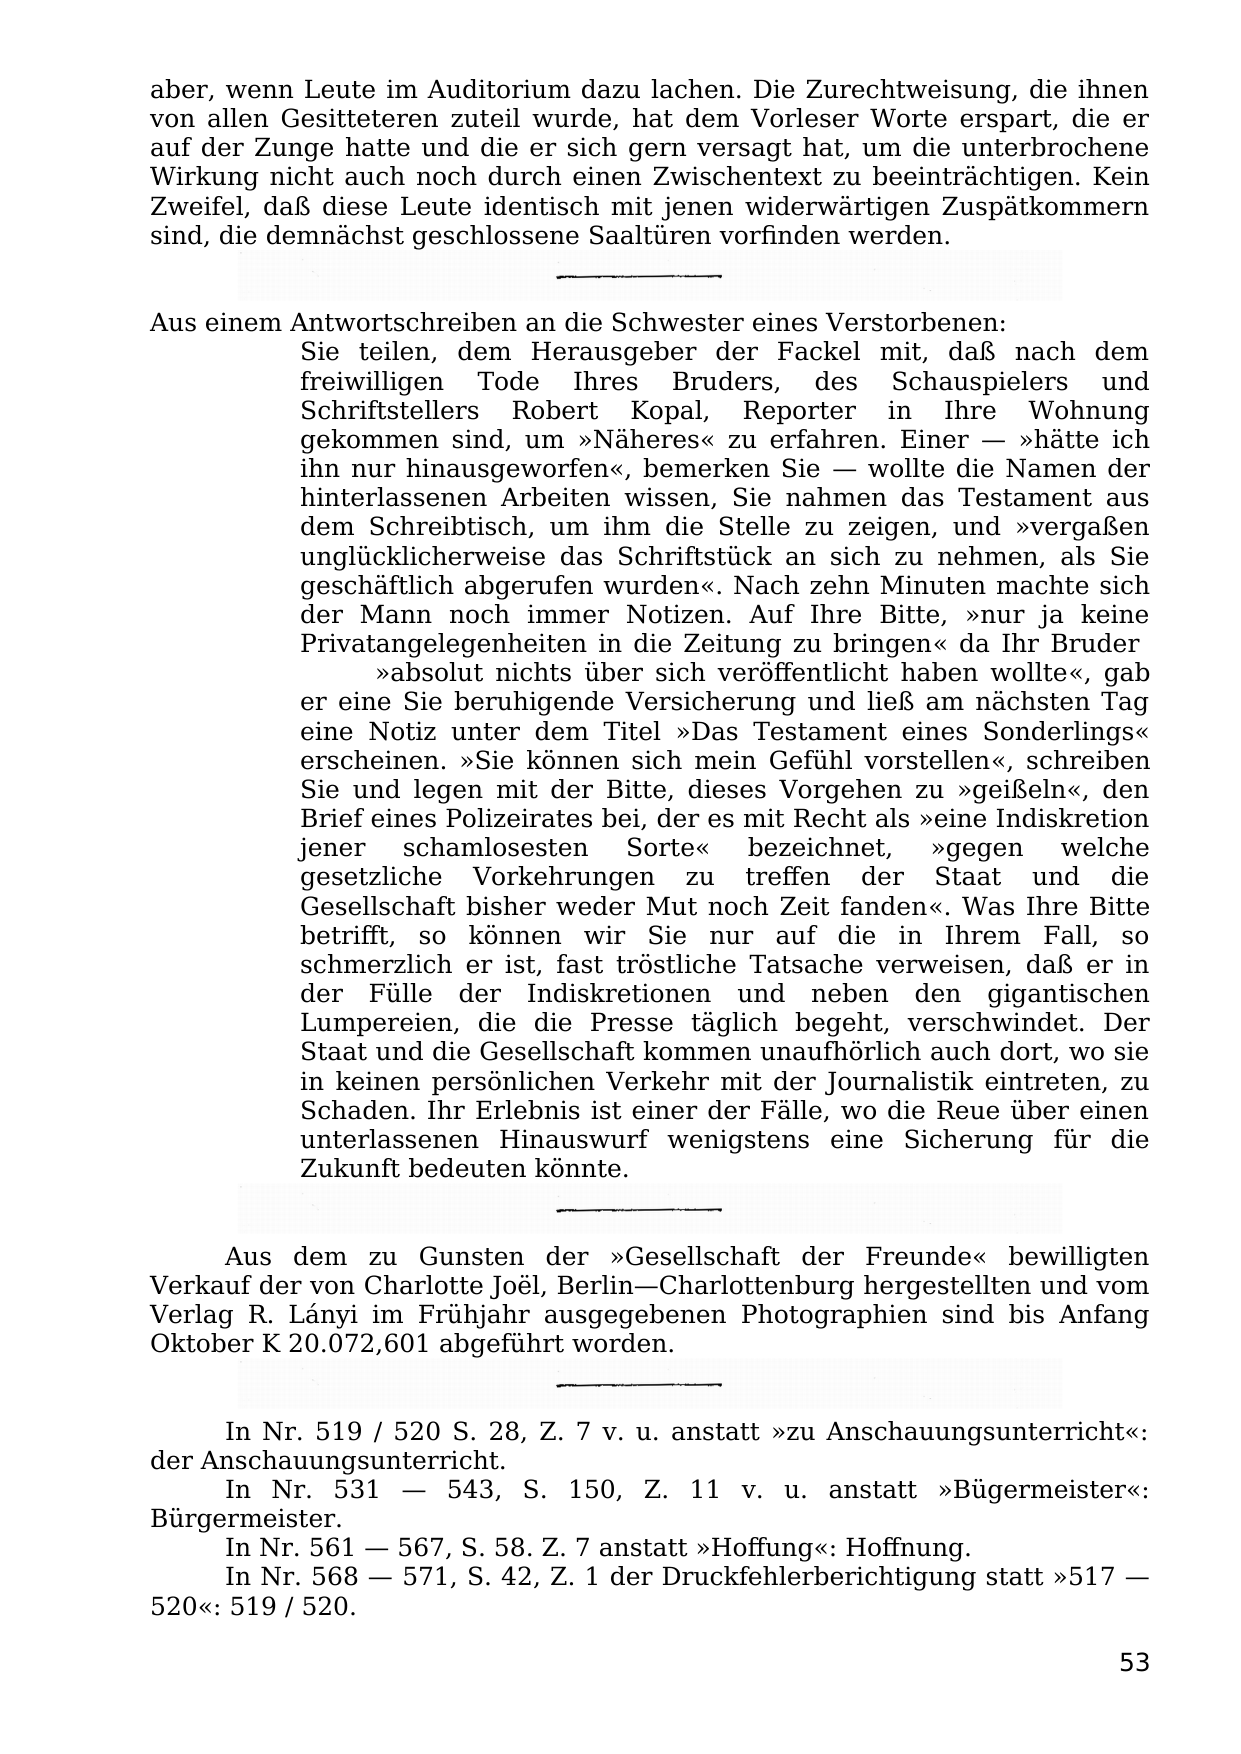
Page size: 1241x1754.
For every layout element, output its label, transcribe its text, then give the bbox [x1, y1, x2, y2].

text Sie teilen, dem Herausgeber der Fackel mit, daß nach dem freiwilligen Tode Ihres Bruders, des Schauspielers und Schriftstellers Robert Kopal, Reporter in Ihre Wohnung gekommen sind, um »Näheres« zu erfahren. Einer — »hätte ich ihn nur hinausgeworfen«, bemerken Sie — wollte die Namen der hinterlassenen Arbeiten wissen, Sie nahmen das Testament aus dem Schreibtisch, um ihm die Stelle zu zeigen, und »vergaßen unglücklicherweise das Schriftstück an sich zu nehmen, als Sie geschäftlich abgerufen wurden«. Nach zehn Minuten machte sich der Mann noch immer Notizen. Auf Ihre Bitte, »nur ja keine Privatangelegenheiten in die Zeitung zu bringen« da Ihr Bruder »absolut nichts über sich veröffentlicht haben wollte«, gab er eine Sie beruhigende Versicherung und ließ am nächsten Tag eine Notiz unter dem Titel »Das Testament eines Sonderlings« erscheinen. »Sie können sich mein Gefühl vorstellen«, schreiben Sie und legen mit der Bitte, dieses Vorgehen zu »geißeln«, den Brief eines Polizeirates bei, der es mit Recht als »eine Indiskretion jener schamlosesten Sorte« bezeichnet, »gegen welche gesetzliche Vorkehrungen zu treffen der Staat und die Gesellschaft bisher weder Mut noch Zeit fanden«. Was Ihre Bitte betrifft, so können wir Sie nur auf die in Ihrem Fall, so schmerzlich er ist, fast tröstliche Tatsache verweisen, daß er in der Fülle der Indiskretionen und neben den gigantischen Lumpereien, die die Presse täglich begeht, verschwindet. Der Staat und die Gesellschaft kommen unaufhörlich auch dort, wo sie in keinen persönlichen Verkehr mit der Journalistik eintreten, zu Schaden. Ihr Erlebnis ist einer der Fälle, wo die Reue über einen unterlassenen Hinauswurf wenigstens eine Sicherung für die Zukunft bedeuten könnte. [300, 337, 1151, 1183]
text In Nr. 531 — 543, S. 150, Z. 11 v. u. anstatt »Bügermeister«: Bürgermeister. [150, 1475, 1151, 1533]
text In Nr. 561 — 567, S. 58. Z. 7 anstatt »Hoffung«: Hoffnung. [150, 1533, 1151, 1562]
text In Nr. 519 / 520 S. 28, Z. 7 v. u. anstatt »zu Anschauungsunterricht«: der Anschauungsunterricht. [150, 1358, 1151, 1475]
text Aus dem zu Gunsten der »Gesellschaft der Freunde« bewilligten Verkauf der von Charlotte Joël, Berlin—Charlottenburg hergestellten und vom Verlag R. Lányi im Frühjahr ausgegebenen Photographien sind bis Anfang Oktober K 20.072,601 abgeführt worden. [150, 1183, 1151, 1358]
picture [237, 250, 1063, 301]
text aber, wenn Leute im Auditorium dazu lachen. Die Zurechtweisung, die ihnen von allen Gesitteteren zuteil wurde, hat dem Vorleser Worte erspart, die er auf der Zunge hatte und die er sich gern versagt hat, um die unterbrochene Wirkung nicht auch noch durch einen Zwischentext zu beeinträchtigen. Kein Zweifel, daß diese Leute identisch mit jenen widerwärtigen Zuspätkommern sind, die demnächst geschlossene Saaltüren vorfinden werden. [150, 75, 1151, 250]
text In Nr. 568 — 571, S. 42, Z. 1 der Druckfehlerberichtigung statt »517 — 520«: 519 / 520. [150, 1562, 1151, 1621]
text Aus einem Antwortschreiben an die Schwester eines Verstorbenen: [150, 250, 1151, 337]
picture [237, 1358, 1063, 1409]
picture [237, 1183, 1063, 1234]
